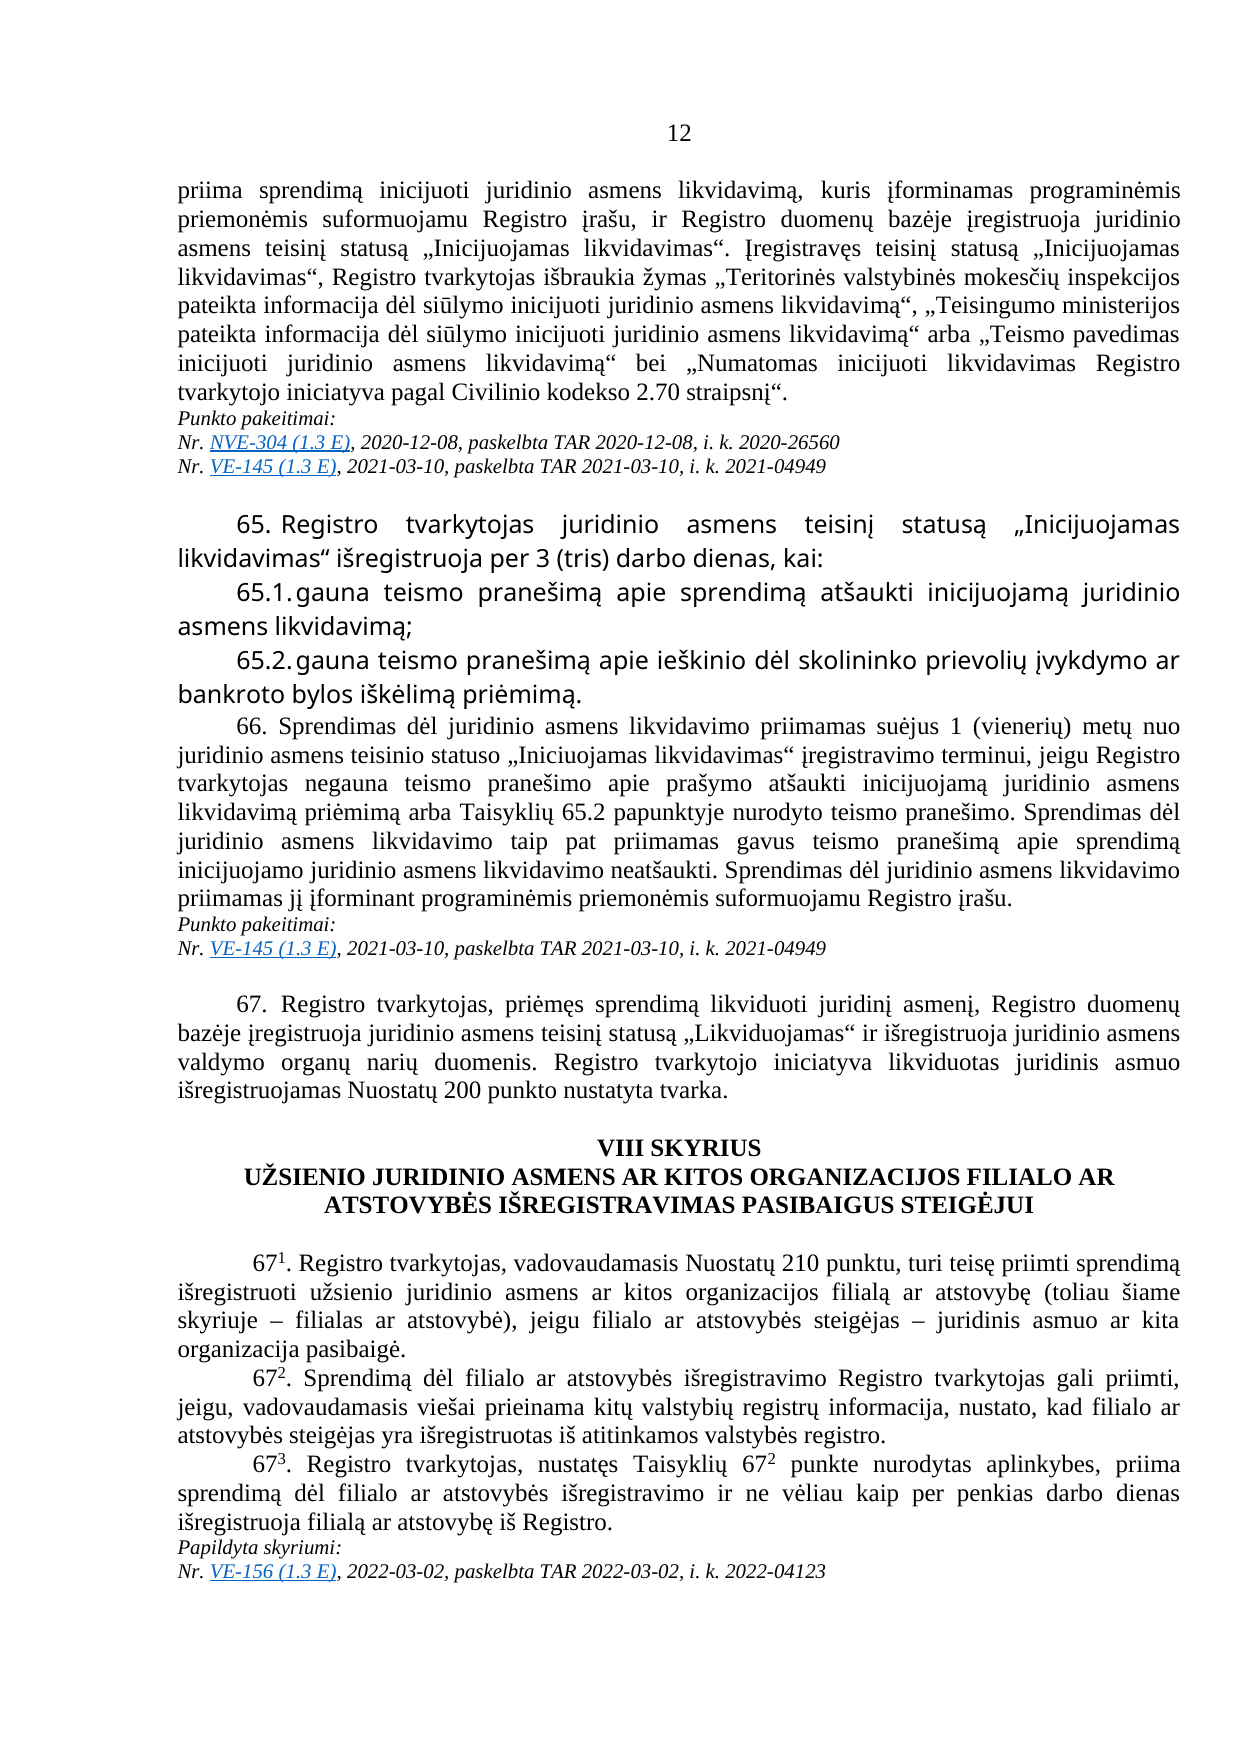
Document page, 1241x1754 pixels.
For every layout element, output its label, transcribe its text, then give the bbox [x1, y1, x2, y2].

text 67. Registro tvarkytojas, priėmęs sprendimą likviduoti juridinį asmenį, Registro duomenų bazėje įregistruoja juridinio asmens teisinį statusą „Likviduojamas“ ir išregistruoja juridinio asmens valdymo organų narių duomenis. Registro tvarkytojo iniciatyva likviduotas juridinis asmuo išregistruojamas Nuostatų 200 punkto nustatyta tvarka. [177, 989, 1181, 1104]
text 65.2. gauna teismo pranešimą apie ieškinio dėl skolininko prievolių įvykdymo ar bankroto bylos iškėlimą priėmimą. [177, 643, 1181, 711]
text Nr. NVE-304 (1.3 E), 2020-12-08, paskelbta TAR 2020-12-08, i. k. 2020-26560 [177, 430, 1181, 454]
text Punkto pakeitimai: [177, 406, 1181, 430]
text Punkto pakeitimai: [177, 912, 1181, 936]
text Papildyta skyriumi: [177, 1535, 1181, 1559]
text Nr. VE-156 (1.3 E), 2022-03-02, paskelbta TAR 2022-03-02, i. k. 2022-04123 [177, 1559, 1181, 1583]
text Nr. VE-145 (1.3 E), 2021-03-10, paskelbta TAR 2021-03-10, i. k. 2021-04949 [177, 936, 1181, 960]
text 671. Registro tvarkytojas, vadovaudamasis Nuostatų 210 punktu, turi teisę priimti sprendimą išregistruoti užsienio juridinio asmens ar kitos organizacijos filialą ar atstovybę (toliau šiame skyriuje – filialas ar atstovybė), jeigu filialo ar atstovybės steigėjas – juridinis asmuo ar kita organizacija pasibaigė. [177, 1248, 1181, 1363]
text 65. Registro tvarkytojas juridinio asmens teisinį statusą „Inicijuojamas likvidavimas“ išregistruoja per 3 (tris) darbo dienas, kai: [177, 507, 1181, 575]
text Nr. VE-145 (1.3 E), 2021-03-10, paskelbta TAR 2021-03-10, i. k. 2021-04949 [177, 454, 1181, 478]
text 672. Sprendimą dėl filialo ar atstovybės išregistravimo Registro tvarkytojas gali priimti, jeigu, vadovaudamasis viešai prieinama kitų valstybių registrų informacija, nustato, kad filialo ar atstovybės steigėjas yra išregistruotas iš atitinkamos valstybės registro. [177, 1363, 1181, 1449]
text priima sprendimą inicijuoti juridinio asmens likvidavimą, kuris įforminamas programinėmis priemonėmis suformuojamu Registro įrašu, ir Registro duomenų bazėje įregistruoja juridinio asmens teisinį statusą „Inicijuojamas likvidavimas“. Įregistravęs teisinį statusą „Inicijuojamas likvidavimas“, Registro tvarkytojas išbraukia žymas „Teritorinės valstybinės mokesčių inspekcijos pateikta informacija dėl siūlymo inicijuoti juridinio asmens likvidavimą“, „Teisingumo ministerijos pateikta informacija dėl siūlymo inicijuoti juridinio asmens likvidavimą“ arba „Teismo pavedimas inicijuoti juridinio asmens likvidavimą“ bei „Numatomas inicijuoti likvidavimas Registro tvarkytojo iniciatyva pagal Civilinio kodekso 2.70 straipsnį“. [177, 176, 1181, 406]
text 66. Sprendimas dėl juridinio asmens likvidavimo priimamas suėjus 1 (vienerių) metų nuo juridinio asmens teisinio statuso „Iniciuojamas likvidavimas“ įregistravimo terminui, jeigu Registro tvarkytojas negauna teismo pranešimo apie prašymo atšaukti inicijuojamą juridinio asmens likvidavimą priėmimą arba Taisyklių 65.2 papunktyje nurodyto teismo pranešimo. Sprendimas dėl juridinio asmens likvidavimo taip pat priimamas gavus teismo pranešimą apie sprendimą inicijuojamo juridinio asmens likvidavimo neatšaukti. Sprendimas dėl juridinio asmens likvidavimo priimamas jį įforminant programinėmis priemonėmis suformuojamu Registro įrašu. [177, 711, 1181, 912]
text 65.1. gauna teismo pranešimą apie sprendimą atšaukti inicijuojamą juridinio asmens likvidavimą; [177, 575, 1181, 643]
text UŽsienio juridinio asmens AR KITOS ORGANIZACIJOS filialo Ar atstovybės išregistravimas pasibaigus steigėjui [177, 1162, 1181, 1219]
text 673. Registro tvarkytojas, nustatęs Taisyklių 672 punkte nurodytas aplinkybes, priima sprendimą dėl filialo ar atstovybės išregistravimo ir ne vėliau kaip per penkias darbo dienas išregistruoja filialą ar atstovybę iš Registro. [177, 1449, 1181, 1535]
text VIII SKYRIUS [177, 1133, 1181, 1162]
